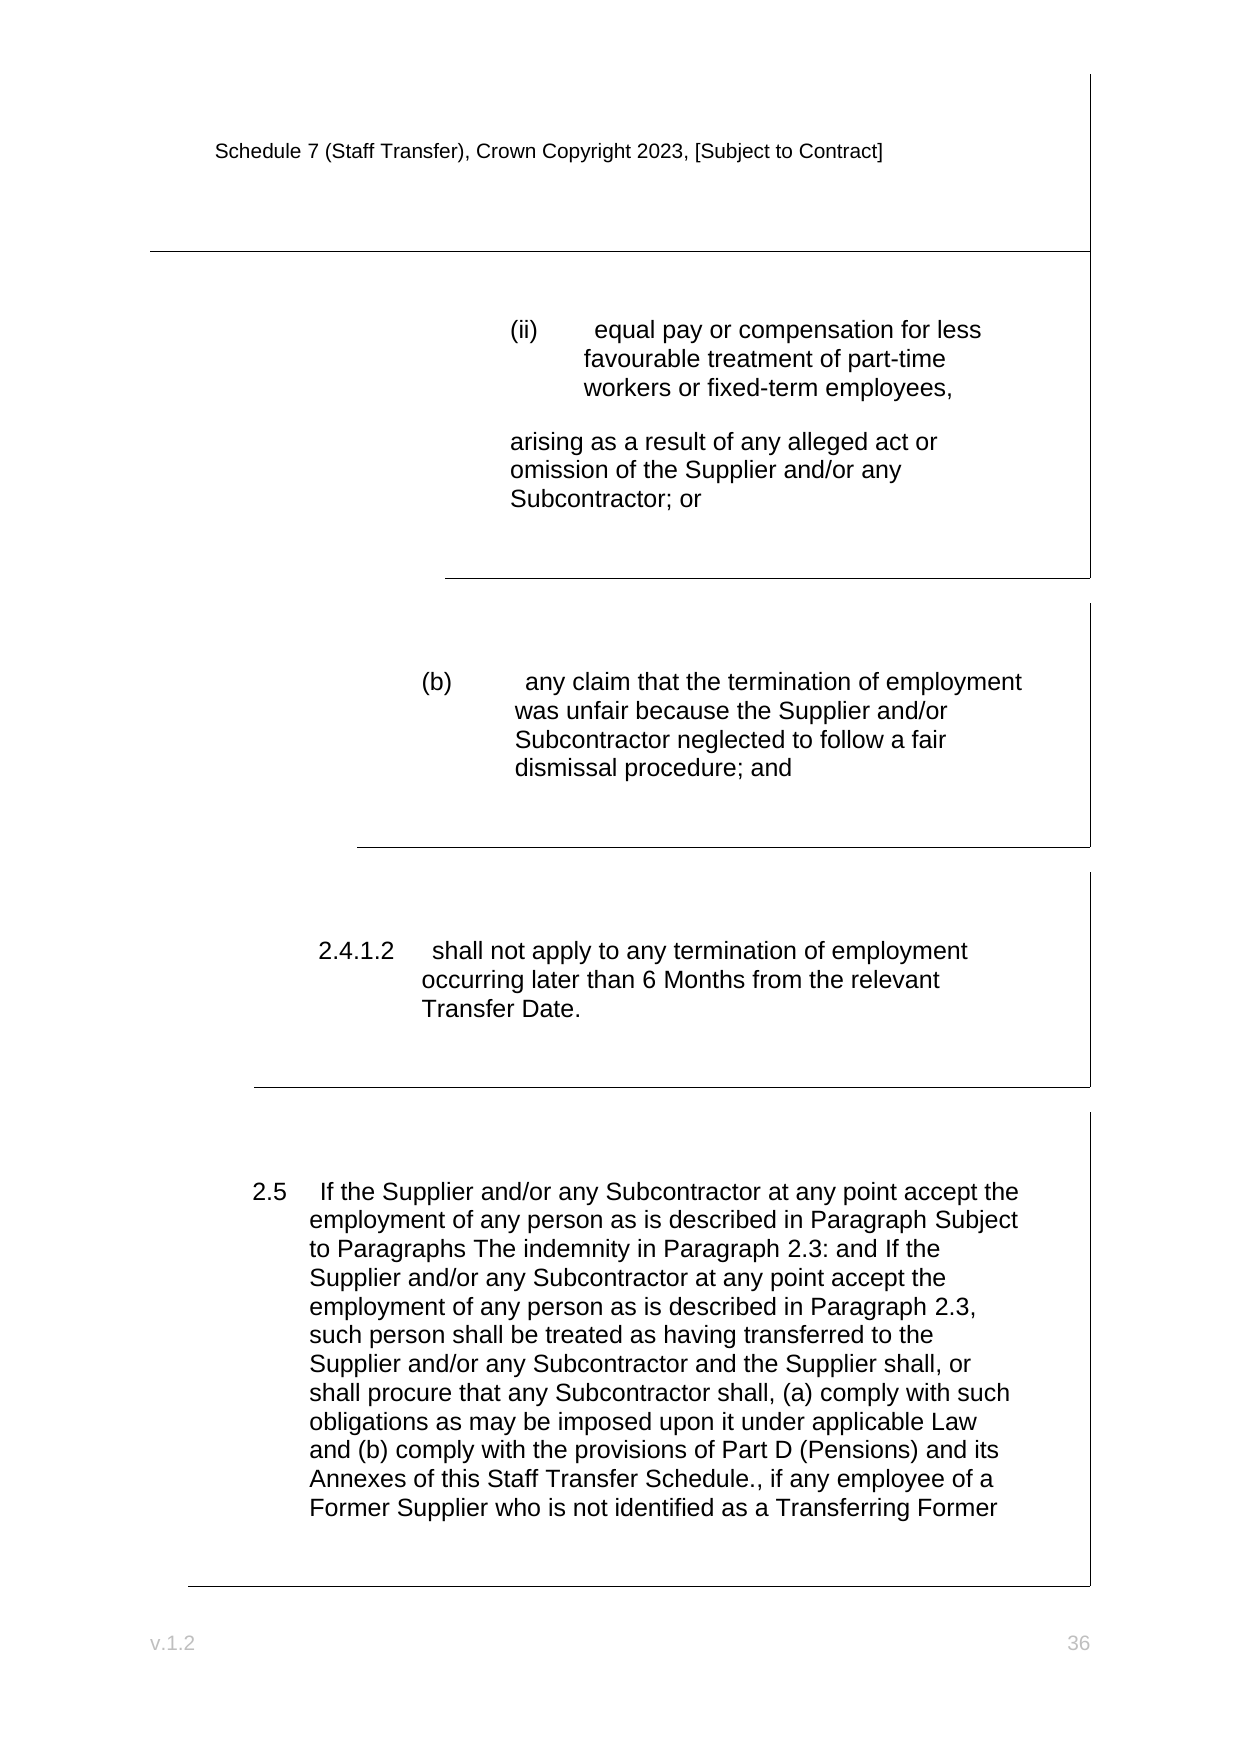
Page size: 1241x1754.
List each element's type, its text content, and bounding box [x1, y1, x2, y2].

list shall not apply to any termination of employment occurring later than 6 Months from the relevant Transfer Date. [253, 872, 1090, 1087]
list equal pay or compensation for less favourable treatment of part-time workers or fixed-term employees, [445, 251, 1090, 362]
text arising as a result of any alleged act or omission of the Supplier and/or any Subcontractor; or [445, 362, 1090, 578]
list any claim that the termination of employment was unfair because the Supplier and/or Subcontractor neglected to follow a fair dismissal procedure; and [357, 603, 1090, 847]
list If the Supplier and/or any Subcontractor at any point accept the employment of any person as is described in Paragraph 2.3, such person shall be treated as having transferred to the Supplier and/or any Subcontractor and the Supplier shall, or shall procure that any Subcontractor shall, (a) comply with such obligations as may be imposed upon it under applicable Law and (b) comply with the provisions of Part D (Pensions) and its Annexes of this Staff Transfer Schedule. [187, 1112, 1090, 1586]
